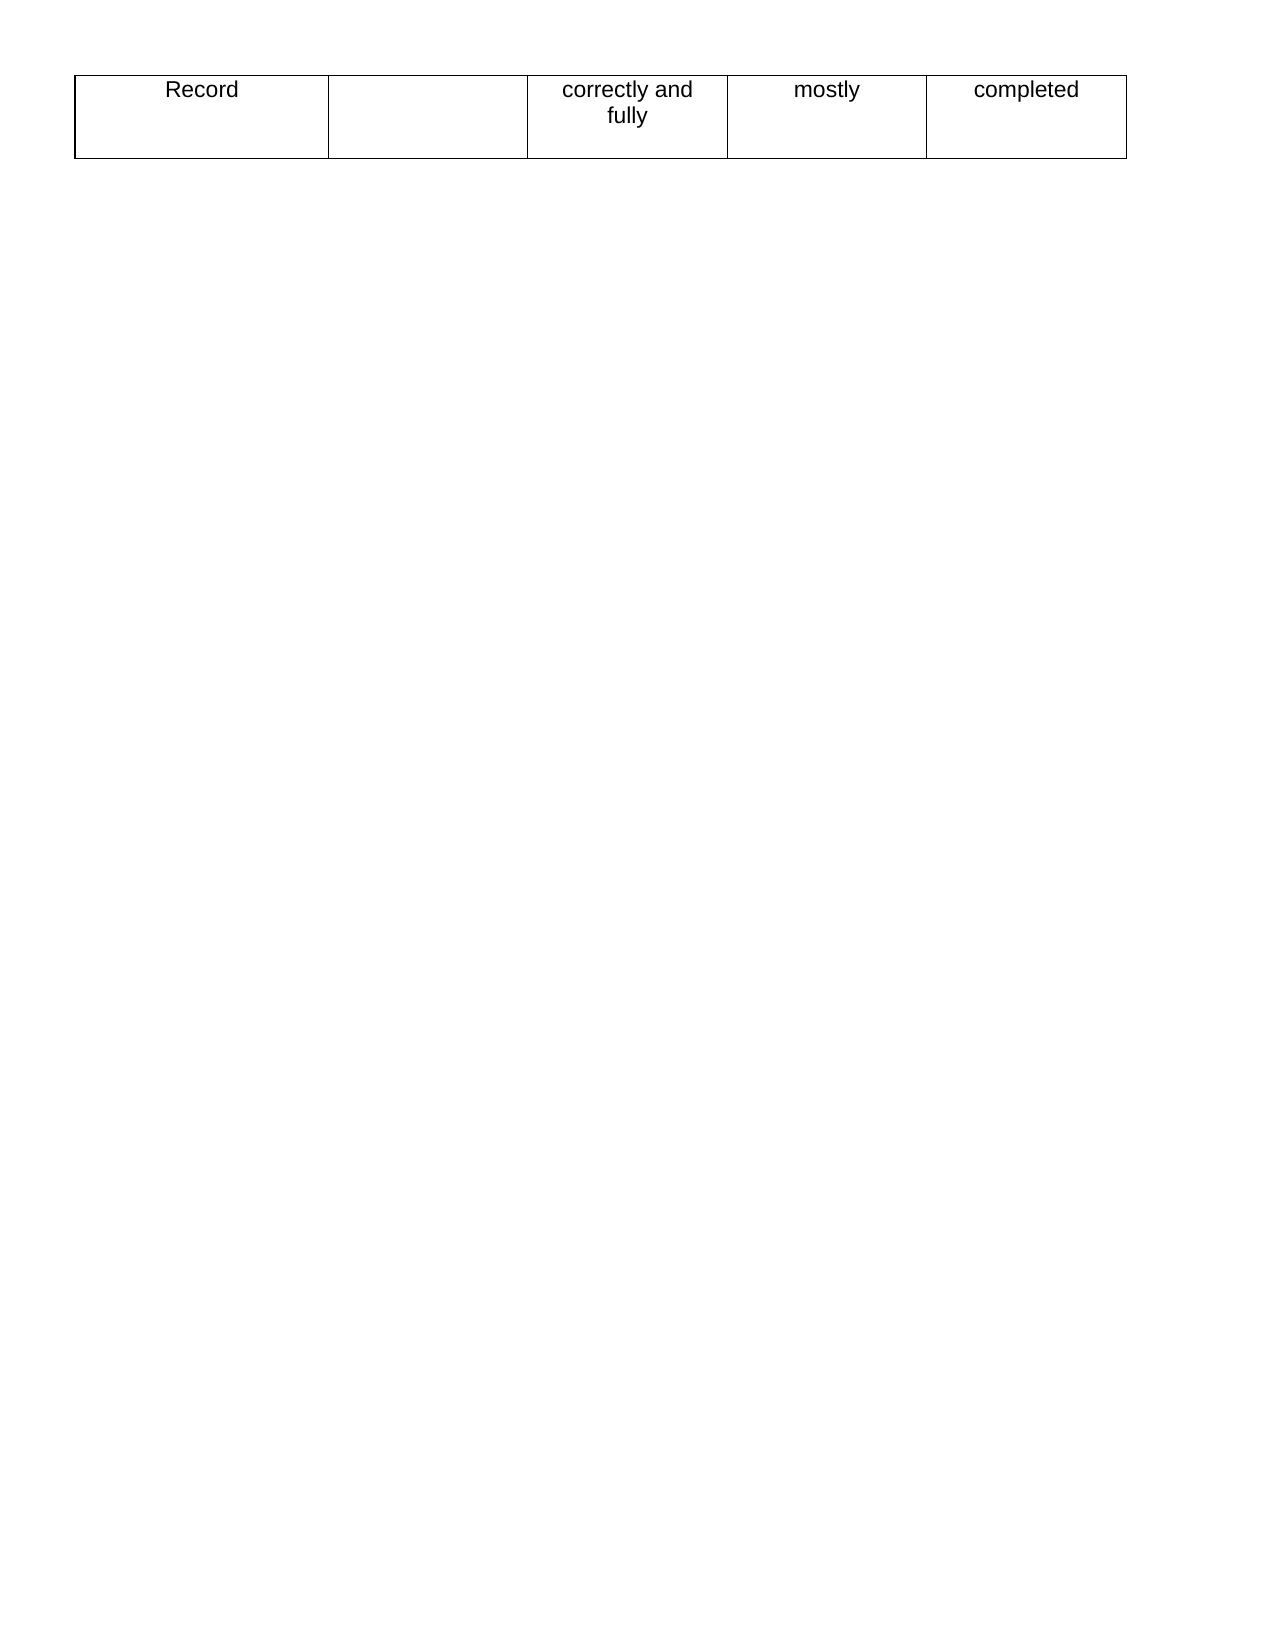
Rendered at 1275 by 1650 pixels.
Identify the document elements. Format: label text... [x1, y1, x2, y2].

table_cell Record [76, 76, 328, 157]
table_cell [329, 76, 527, 157]
table_cell correctly and fully [528, 76, 727, 157]
table_cell mostly [728, 76, 926, 157]
table_cell completed [927, 76, 1126, 157]
